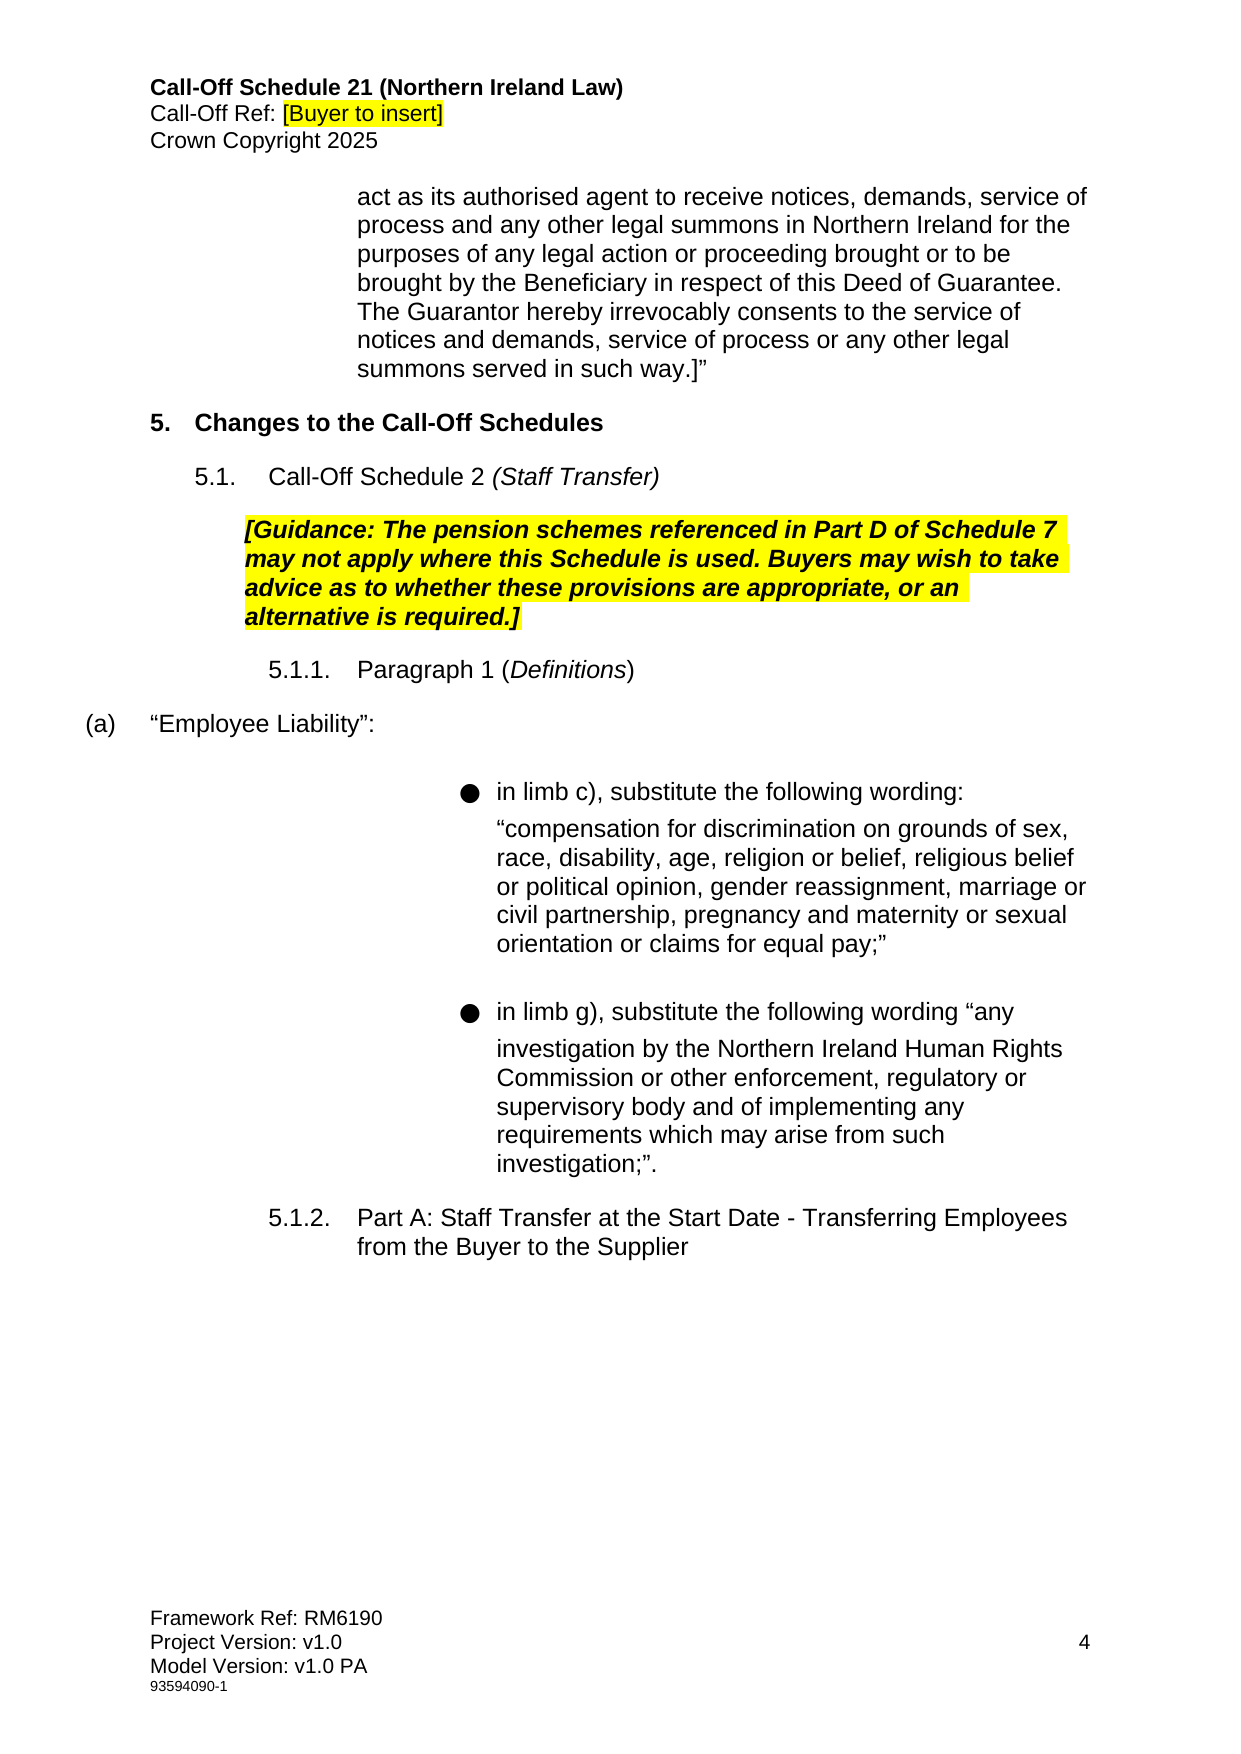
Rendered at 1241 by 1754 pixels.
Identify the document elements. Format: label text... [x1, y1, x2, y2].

list “Employee Liability”: [85, 709, 1090, 738]
list in limb c), substitute the following wording: “compensation for discrimination on grounds of sex, race, disability, age, religion or belief, religious belief or political opinion, gender reassignment, marriage or civil partnership, pregnancy and maternity or sexual orientation or claims for equal pay;” [459, 763, 1090, 958]
list Paragraph 1 (Definitions) [268, 655, 1090, 684]
list act as its authorised agent to receive notices, demands, service of process and any other legal summons in Northern Ireland for the purposes of any legal action or proceeding brought or to be brought by the Beneficiary in respect of this Deed of Guarantee. The Guarantor hereby irrevocably consents to the service of notices and demands, service of process or any other legal summons served in such way.]” [268, 182, 1090, 383]
list in limb g), substitute the following wording “any investigation by the Northern Ireland Human Rights Commission or other enforcement, regulatory or supervisory body and of implementing any requirements which may arise from such investigation;”. [459, 983, 1090, 1178]
list Changes to the Call-Off Schedules [150, 408, 1090, 437]
list Call-Off Schedule 2 (Staff Transfer) [194, 462, 1090, 490]
text [Guidance: The pension schemes referenced in Part D of Schedule 7 may not apply where this Schedule is used. Buyers may wish to take advice as to whether these provisions are appropriate, or an alternative is required.] [244, 515, 1090, 630]
list Part A: Staff Transfer at the Start Date - Transferring Employees from the Buyer to the Supplier [268, 1203, 1090, 1260]
